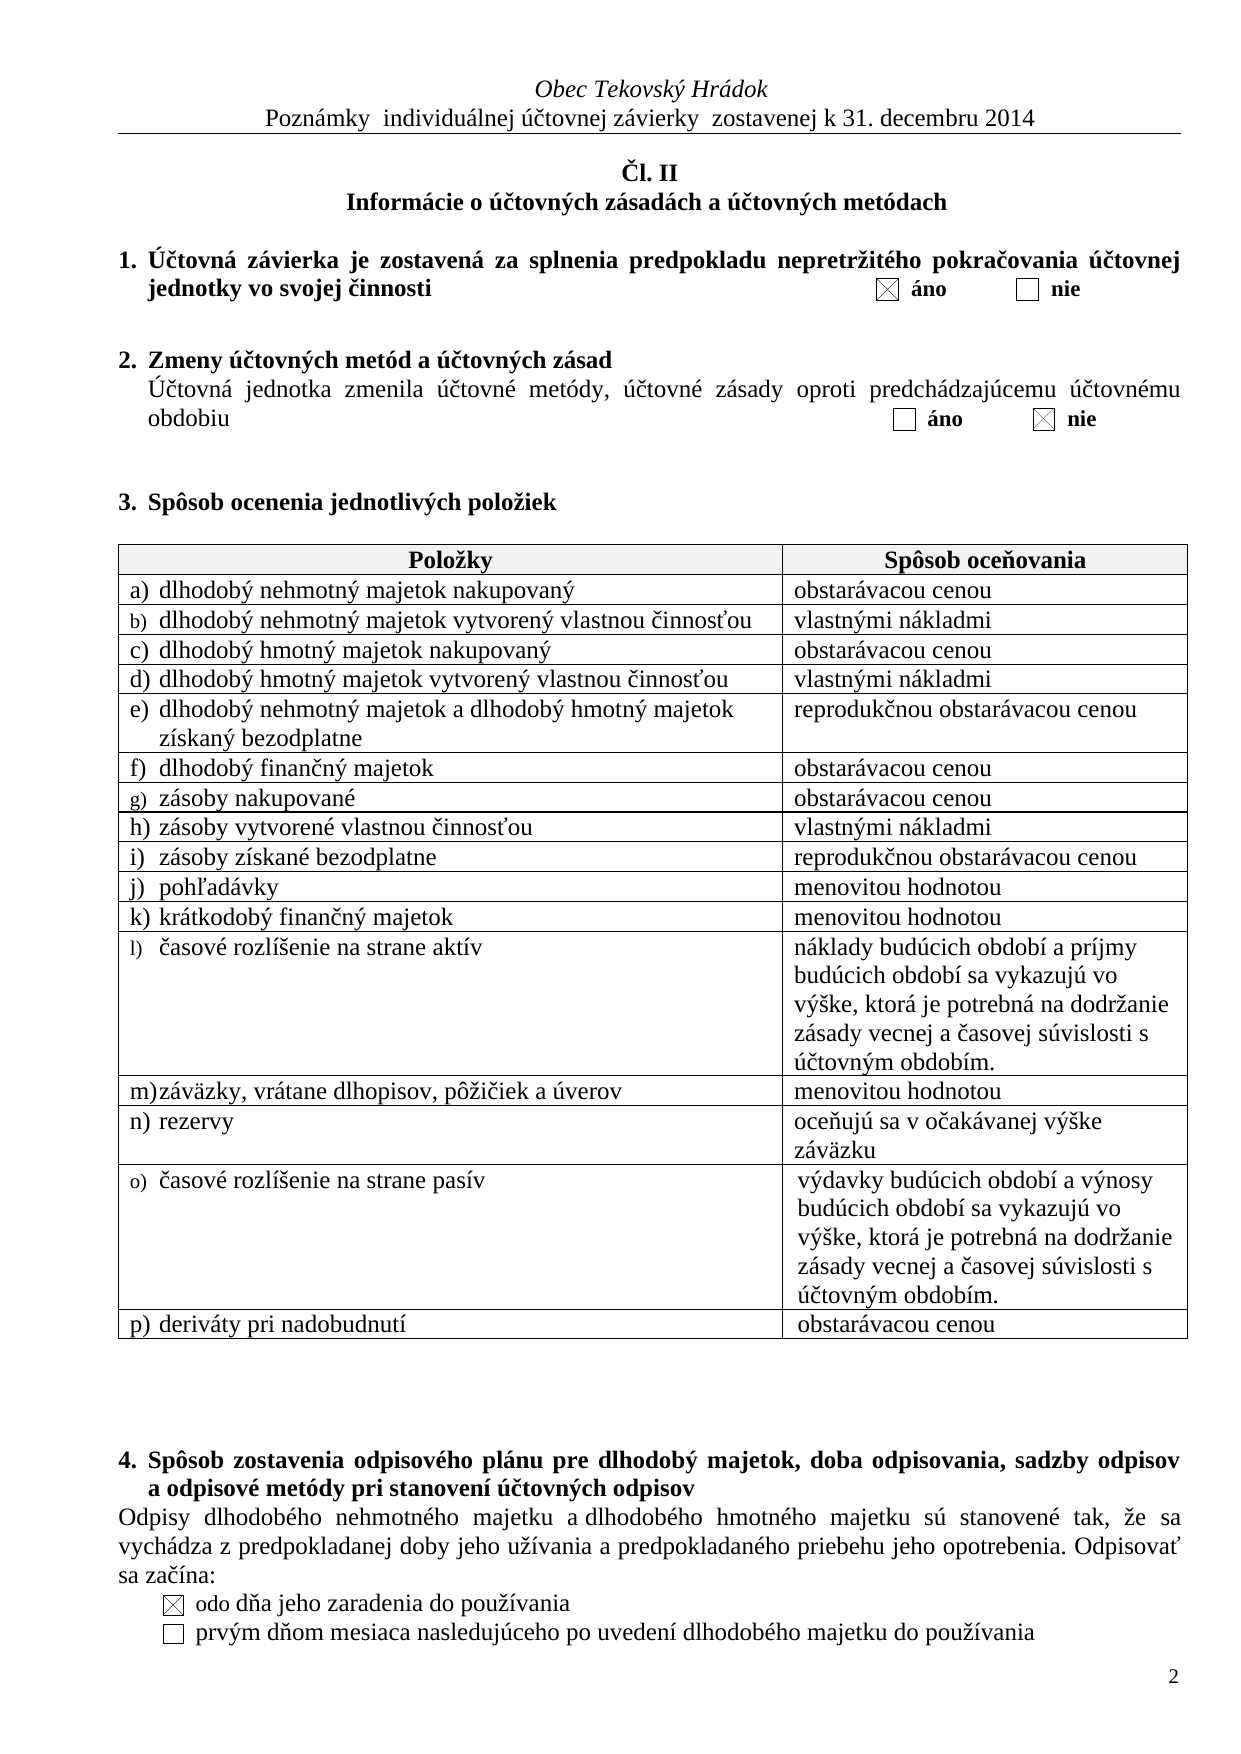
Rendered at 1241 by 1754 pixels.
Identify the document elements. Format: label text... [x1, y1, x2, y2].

list Zmeny účtovných metód a účtovných zásad [118, 345, 1181, 374]
table_cell dlhodobý nehmotný majetok vytvorený vlastnou činnosťou [119, 605, 782, 634]
table_cell menovitou hodnotou [783, 902, 1187, 931]
table_cell reprodukčnou obstarávacou cenou [783, 694, 1187, 752]
table_cell časové rozlíšenie na strane pasív [119, 1165, 782, 1308]
table_cell menovitou hodnotou [783, 872, 1187, 901]
table_cell vlastnými nákladmi [783, 813, 1187, 841]
text Čl. II [118, 158, 1181, 187]
list Spôsob ocenenia jednotlivých položiek [118, 487, 1181, 516]
table_cell obstarávacou cenou [783, 635, 1187, 663]
table_cell obstarávacou cenou [783, 1310, 1187, 1338]
table_cell reprodukčnou obstarávacou cenou [783, 842, 1187, 871]
text odo dňa jeho zaradenia do používania [162, 1588, 1181, 1617]
table_cell dlhodobý hmotný majetok vytvorený vlastnou činnosťou [119, 665, 782, 693]
table_cell pohľadávky [119, 872, 782, 901]
table_cell vlastnými nákladmi [783, 605, 1187, 634]
table_cell dlhodobý nehmotný majetok a dlhodobý hmotný majetok získaný bezodplatne [119, 694, 782, 752]
table_cell obstarávacou cenou [783, 753, 1187, 782]
table_cell výdavky budúcich období a výnosy budúcich období sa vykazujú vo výške, ktorá je potrebná na dodržanie zásady vecnej a časovej súvislosti s účtovným obdobím. [783, 1165, 1187, 1308]
table_cell obstarávacou cenou [783, 783, 1187, 811]
table_cell časové rozlíšenie na strane aktív [119, 932, 782, 1075]
text Informácie o účtovných zásadách a účtovných metódach [118, 187, 1181, 216]
table_cell záväzky, vrátane dlhopisov, pôžičiek a úverov [119, 1076, 782, 1105]
table_cell deriváty pri nadobudnutí [119, 1310, 782, 1338]
table_cell zásoby nakupované [119, 783, 782, 811]
table_cell oceňujú sa v očakávanej výške záväzku [783, 1106, 1187, 1164]
table_header Spôsob oceňovania [783, 545, 1187, 574]
table_cell zásoby vytvorené vlastnou činnosťou [119, 813, 782, 841]
table_cell náklady budúcich období a príjmy budúcich období sa vykazujú vo výške, ktorá je potrebná na dodržanie zásady vecnej a časovej súvislosti s účtovným obdobím. [783, 932, 1187, 1075]
list Spôsob zostavenia odpisového plánu pre dlhodobý majetok, doba odpisovania, sadzby odpisov a odpisové metódy pri stanovení účtovných odpisov [118, 1445, 1181, 1502]
table_cell vlastnými nákladmi [783, 665, 1187, 693]
table_cell dlhodobý nehmotný majetok nakupovaný [119, 575, 782, 604]
table_cell rezervy [119, 1106, 782, 1164]
table_cell krátkodobý finančný majetok [119, 902, 782, 931]
text prvým dňom mesiaca nasledujúceho po uvedení dlhodobého majetku do používania [162, 1617, 1181, 1646]
text Účtovná jednotka zmenila účtovné metódy, účtovné zásady oproti predchádzajúcemu účtovnému obdobiu áno nie [148, 374, 1181, 432]
table_cell menovitou hodnotou [783, 1076, 1187, 1105]
table_cell dlhodobý hmotný majetok nakupovaný [119, 635, 782, 663]
table_cell obstarávacou cenou [783, 575, 1187, 604]
text Odpisy dlhodobého nehmotného majetku a dlhodobého hmotného majetku sú stanovené tak, že sa vychádza z predpokladanej doby jeho užívania a predpokladaného priebehu jeho opotrebenia. Odpisovať sa začína: [118, 1502, 1181, 1588]
list Účtovná závierka je zostavená za splnenia predpokladu nepretržitého pokračovania účtovnej jednotky vo svojej činnosti áno nie [118, 245, 1181, 302]
table_header Položky [119, 545, 782, 574]
table_cell zásoby získané bezodplatne [119, 842, 782, 871]
table_cell dlhodobý finančný majetok [119, 753, 782, 782]
